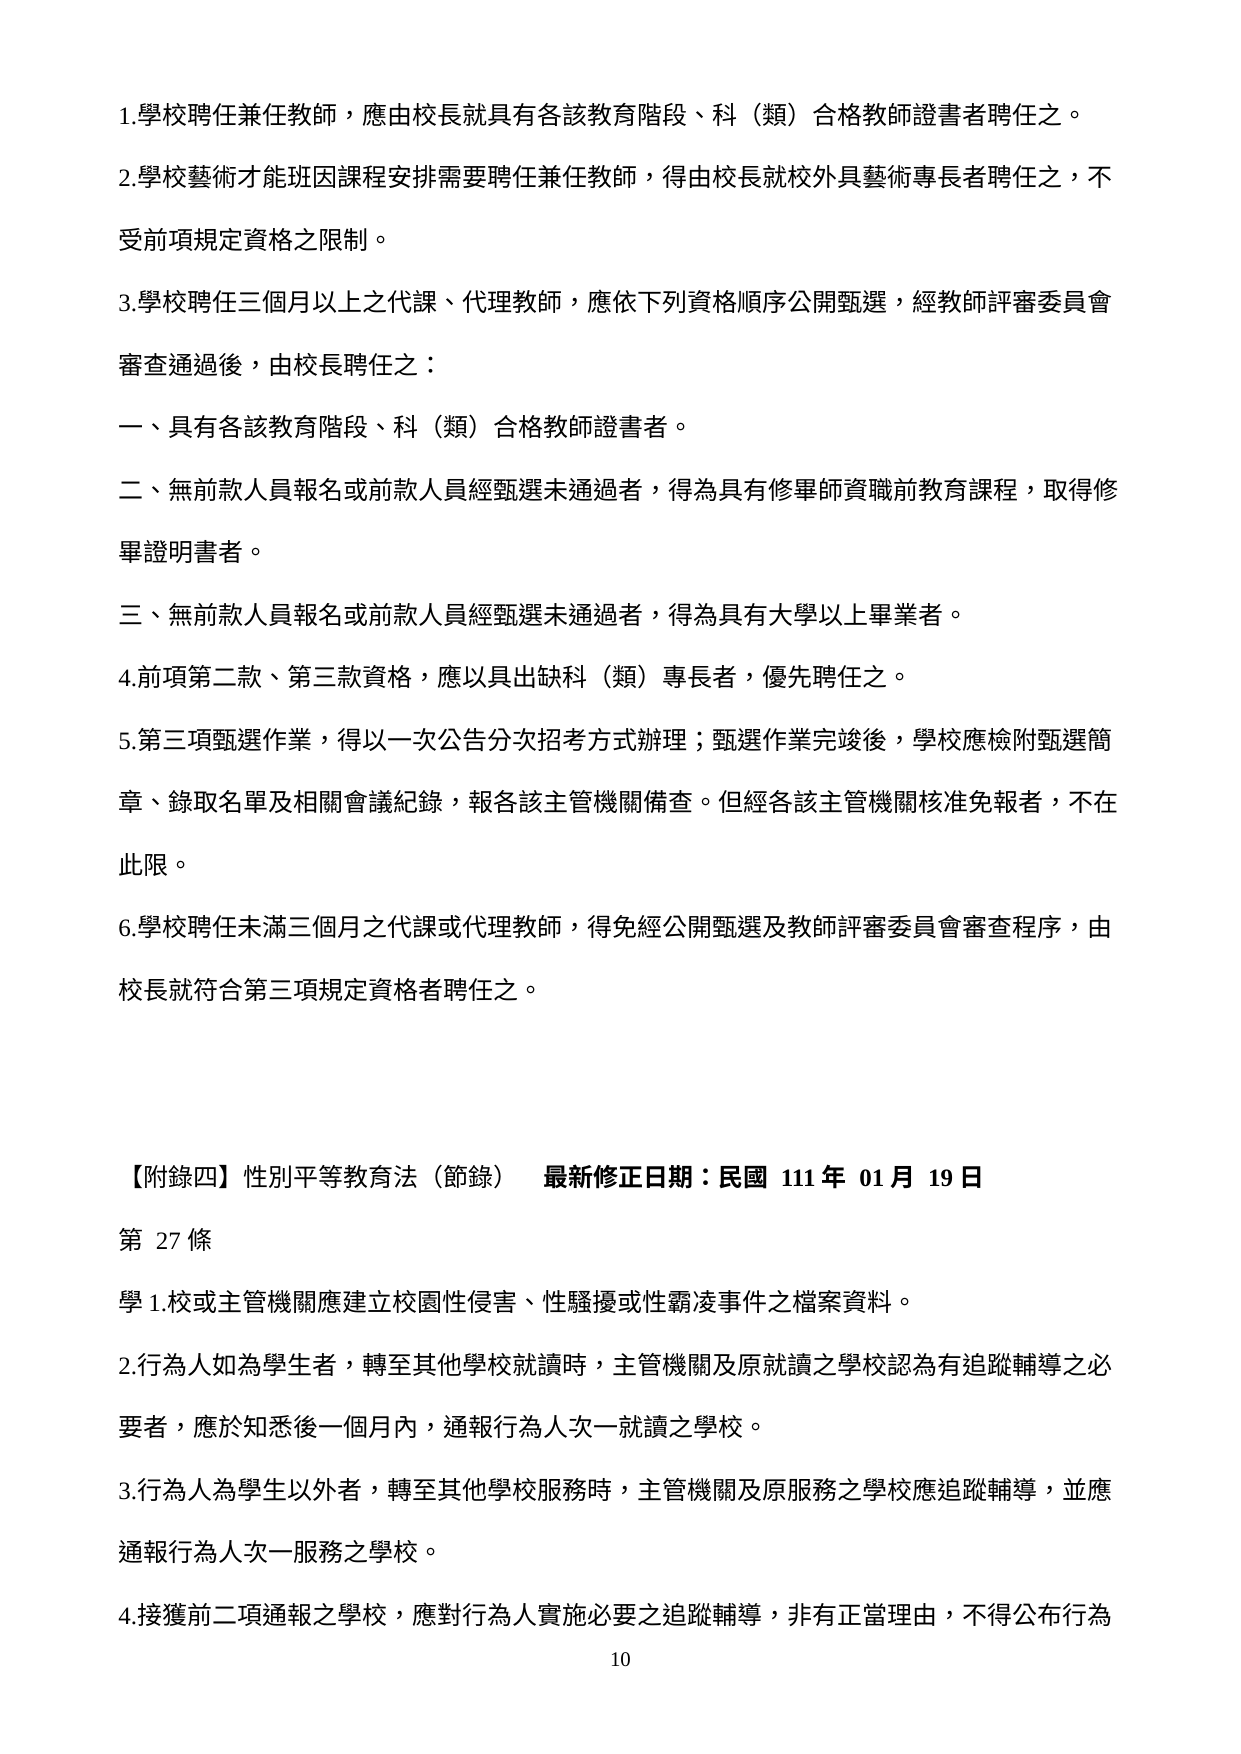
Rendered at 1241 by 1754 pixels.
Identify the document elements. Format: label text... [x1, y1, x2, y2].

text 學1.校或主管機關應建立校園性侵害、性騷擾或性霸凌事件之檔案資料。 [118, 1259, 1122, 1322]
text 1.學校聘任兼任教師，應由校長就具有各該教育階段、科（類）合格教師證書者聘任之。 [118, 72, 1122, 134]
text 3.行為人為學生以外者，轉至其他學校服務時，主管機關及原服務之學校應追蹤輔導，並應通報行為人次一服務之學校。 [118, 1447, 1122, 1572]
text 6.學校聘任未滿三個月之代課或代理教師，得免經公開甄選及教師評審委員會審查程序，由校長就符合第三項規定資格者聘任之。 [118, 884, 1122, 1009]
text 4.前項第二款、第三款資格，應以具出缺科（類）專長者，優先聘任之。 [118, 634, 1122, 697]
text 二、無前款人員報名或前款人員經甄選未通過者，得為具有修畢師資職前教育課程，取得修畢證明書者。 [118, 447, 1122, 572]
text 第 27 條 [118, 1197, 1122, 1259]
text 一、具有各該教育階段、科（類）合格教師證書者。 [118, 384, 1122, 447]
text 2.學校藝術才能班因課程安排需要聘任兼任教師，得由校長就校外具藝術專長者聘任之，不受前項規定資格之限制。 [118, 134, 1122, 259]
text 3.學校聘任三個月以上之代課、代理教師，應依下列資格順序公開甄選，經教師評審委員會審查通過後，由校長聘任之： [118, 259, 1122, 384]
text 5.第三項甄選作業，得以一次公告分次招考方式辦理；甄選作業完竣後，學校應檢附甄選簡章、錄取名單及相關會議紀錄，報各該主管機關備查。但經各該主管機關核准免報者，不在此限。 [118, 697, 1122, 884]
text 4.接獲前二項通報之學校，應對行為人實施必要之追蹤輔導，非有正當理由，不得公布行為 [118, 1572, 1122, 1634]
text 三、無前款人員報名或前款人員經甄選未通過者，得為具有大學以上畢業者。 [118, 572, 1122, 634]
text 2.行為人如為學生者，轉至其他學校就讀時，主管機關及原就讀之學校認為有追蹤輔導之必要者，應於知悉後一個月內，通報行為人次一就讀之學校。 [118, 1322, 1122, 1447]
text 【附錄四】性別平等教育法（節錄） 最新修正日期：民國 111 年 01 月 19 日 [118, 1134, 1122, 1197]
